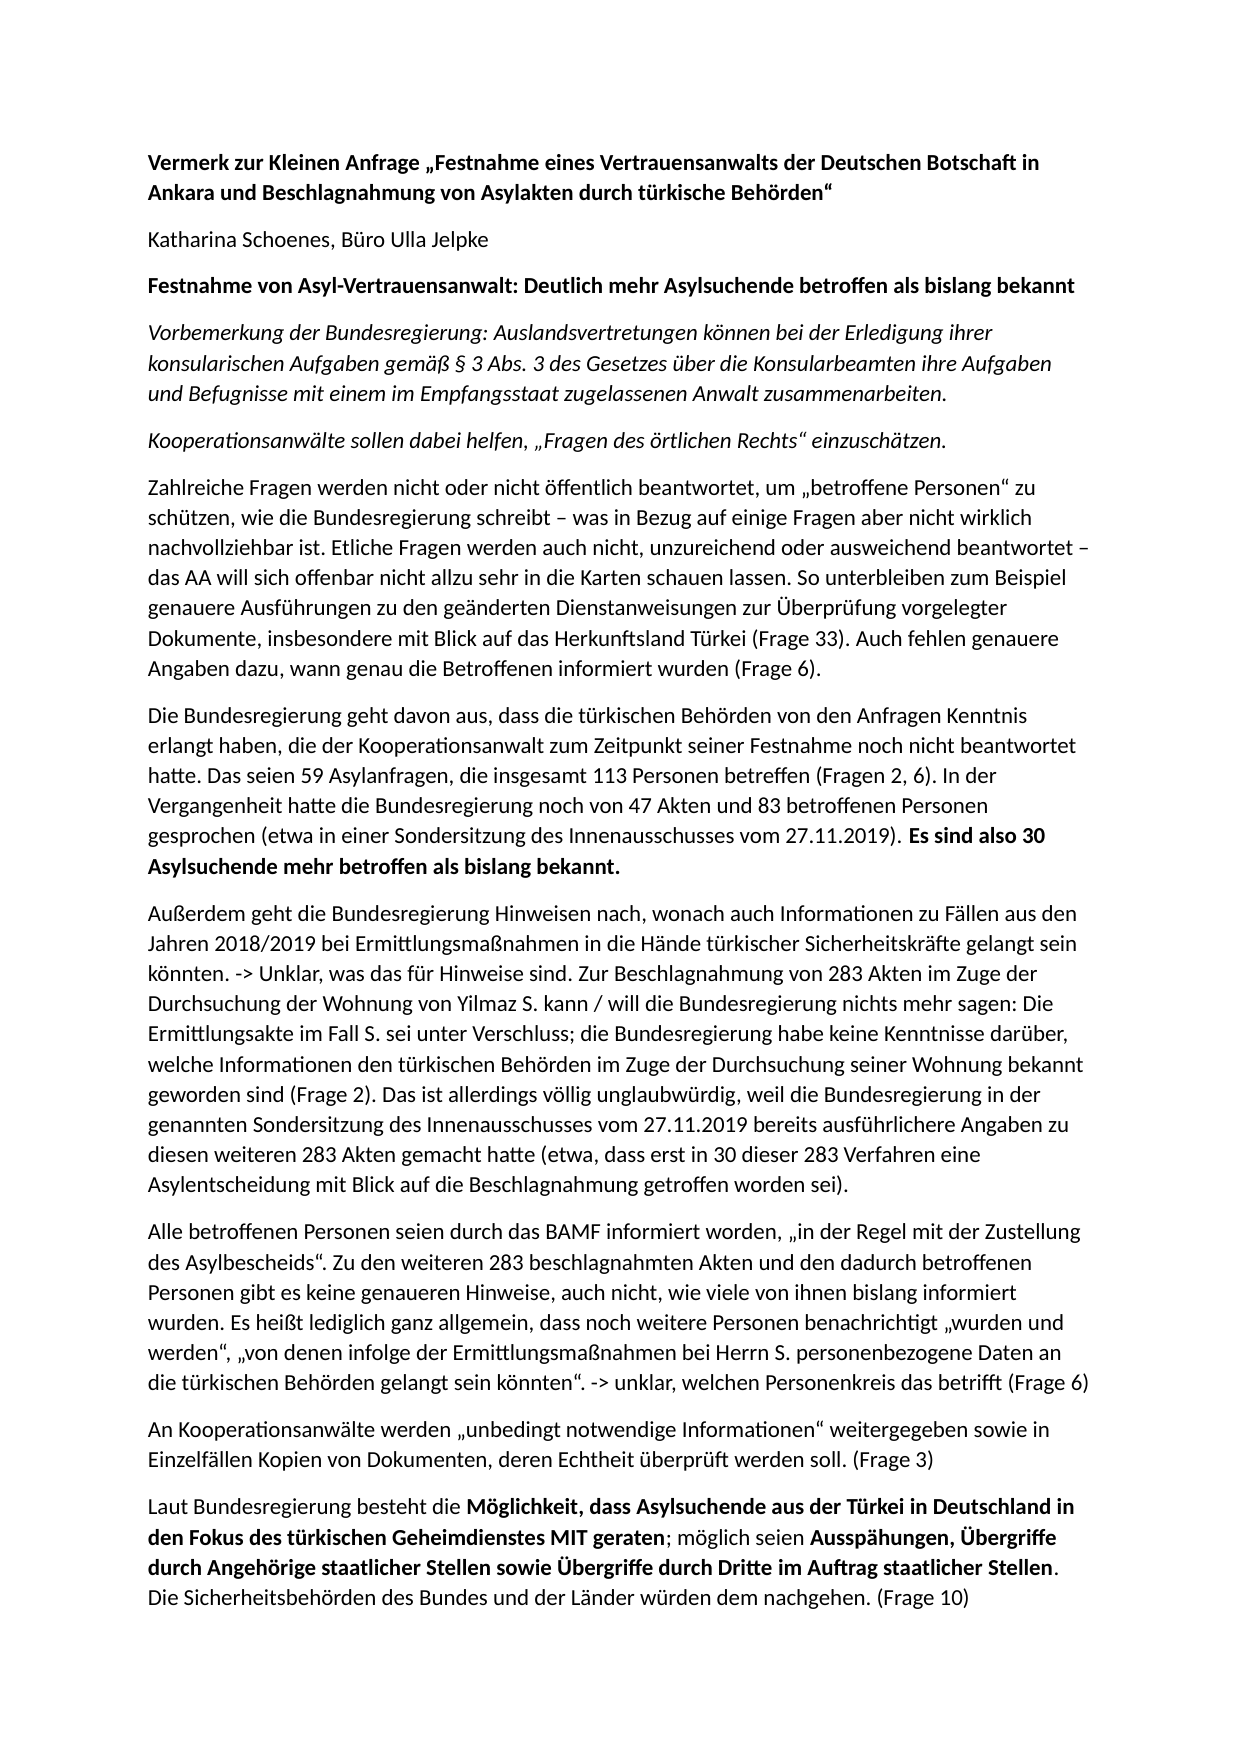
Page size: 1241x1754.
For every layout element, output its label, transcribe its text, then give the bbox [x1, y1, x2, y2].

text Katharina Schoenes, Büro Ulla Jelpke [148, 225, 1093, 253]
text Außerdem geht die Bundesregierung Hinweisen nach, wonach auch Informationen zu Fällen aus den Jahren 2018/2019 bei Ermittlungsmaßnahmen in die Hände türkischer Sicherheitskräfte gelangt sein könnten. -> Unklar, was das für Hinweise sind. Zur Beschlagnahmung von 283 Akten im Zuge der Durchsuchung der Wohnung von Yilmaz S. kann / will die Bundesregierung nichts mehr sagen: Die Ermittlungsakte im Fall S. sei unter Verschluss; die Bundesregierung habe keine Kenntnisse darüber, welche Informationen den türkischen Behörden im Zuge der Durchsuchung seiner Wohnung bekannt geworden sind (Frage 2). Das ist allerdings völlig unglaubwürdig, weil die Bundesregierung in der genannten Sondersitzung des Innenausschusses vom 27.11.2019 bereits ausführlichere Angaben zu diesen weiteren 283 Akten gemacht hatte (etwa, dass erst in 30 dieser 283 Verfahren eine Asylentscheidung mit Blick auf die Beschlagnahmung getroffen worden sei). [148, 899, 1093, 1198]
text Festnahme von Asyl-Vertrauensanwalt: Deutlich mehr Asylsuchende betroffen als bislang bekannt [148, 272, 1093, 299]
text Vermerk zur Kleinen Anfrage „Festnahme eines Vertrauensanwalts der Deutschen Botschaft in Ankara und Beschlagnahmung von Asylakten durch türkische Behörden“ [148, 148, 1093, 206]
text Die Bundesregierung geht davon aus, dass die türkischen Behörden von den Anfragen Kenntnis erlangt haben, die der Kooperationsanwalt zum Zeitpunkt seiner Festnahme noch nicht beantwortet hatte. Das seien 59 Asylanfragen, die insgesamt 113 Personen betreffen (Fragen 2, 6). In der Vergangenheit hatte die Bundesregierung noch von 47 Akten und 83 betroffenen Personen gesprochen (etwa in einer Sondersitzung des Innenausschusses vom 27.11.2019). Es sind also 30 Asylsuchende mehr betroffen als bislang bekannt. [148, 701, 1093, 880]
text Kooperationsanwälte sollen dabei helfen, „Fragen des örtlichen Rechts“ einzuschätzen. [148, 426, 1093, 454]
text Alle betroffenen Personen seien durch das BAMF informiert worden, „in der Regel mit der Zustellung des Asylbescheids“. Zu den weiteren 283 beschlagnahmten Akten und den dadurch betroffenen Personen gibt es keine genaueren Hinweise, auch nicht, wie viele von ihnen bislang informiert wurden. Es heißt lediglich ganz allgemein, dass noch weitere Personen benachrichtigt „wurden und werden“, „von denen infolge der Ermittlungsmaßnahmen bei Herrn S. personenbezogene Daten an die türkischen Behörden gelangt sein könnten“. -> unklar, welchen Personenkreis das betrifft (Frage 6) [148, 1217, 1093, 1396]
text An Kooperationsanwälte werden „unbedingt notwendige Informationen“ weitergegeben sowie in Einzelfällen Kopien von Dokumenten, deren Echtheit überprüft werden soll. (Frage 3) [148, 1415, 1093, 1473]
text Laut Bundesregierung besteht die Möglichkeit, dass Asylsuchende aus der Türkei in Deutschland in den Fokus des türkischen Geheimdienstes MIT geraten; möglich seien Ausspähungen, Übergriffe durch Angehörige staatlicher Stellen sowie Übergriffe durch Dritte im Auftrag staatlicher Stellen. Die Sicherheitsbehörden des Bundes und der Länder würden dem nachgehen. (Frage 10) [148, 1492, 1093, 1611]
text Zahlreiche Fragen werden nicht oder nicht öffentlich beantwortet, um „betroffene Personen“ zu schützen, wie die Bundesregierung schreibt – was in Bezug auf einige Fragen aber nicht wirklich nachvollziehbar ist. Etliche Fragen werden auch nicht, unzureichend oder ausweichend beantwortet – das AA will sich offenbar nicht allzu sehr in die Karten schauen lassen. So unterbleiben zum Beispiel genauere Ausführungen zu den geänderten Dienstanweisungen zur Überprüfung vorgelegter Dokumente, insbesondere mit Blick auf das Herkunftsland Türkei (Frage 33). Auch fehlen genauere Angaben dazu, wann genau die Betroffenen informiert wurden (Frage 6). [148, 473, 1093, 682]
text Vorbemerkung der Bundesregierung: Auslandsvertretungen können bei der Erledigung ihrer konsularischen Aufgaben gemäß § 3 Abs. 3 des Gesetzes über die Konsularbeamten ihre Aufgaben und Befugnisse mit einem im Empfangsstaat zugelassenen Anwalt zusammenarbeiten. [148, 318, 1093, 407]
